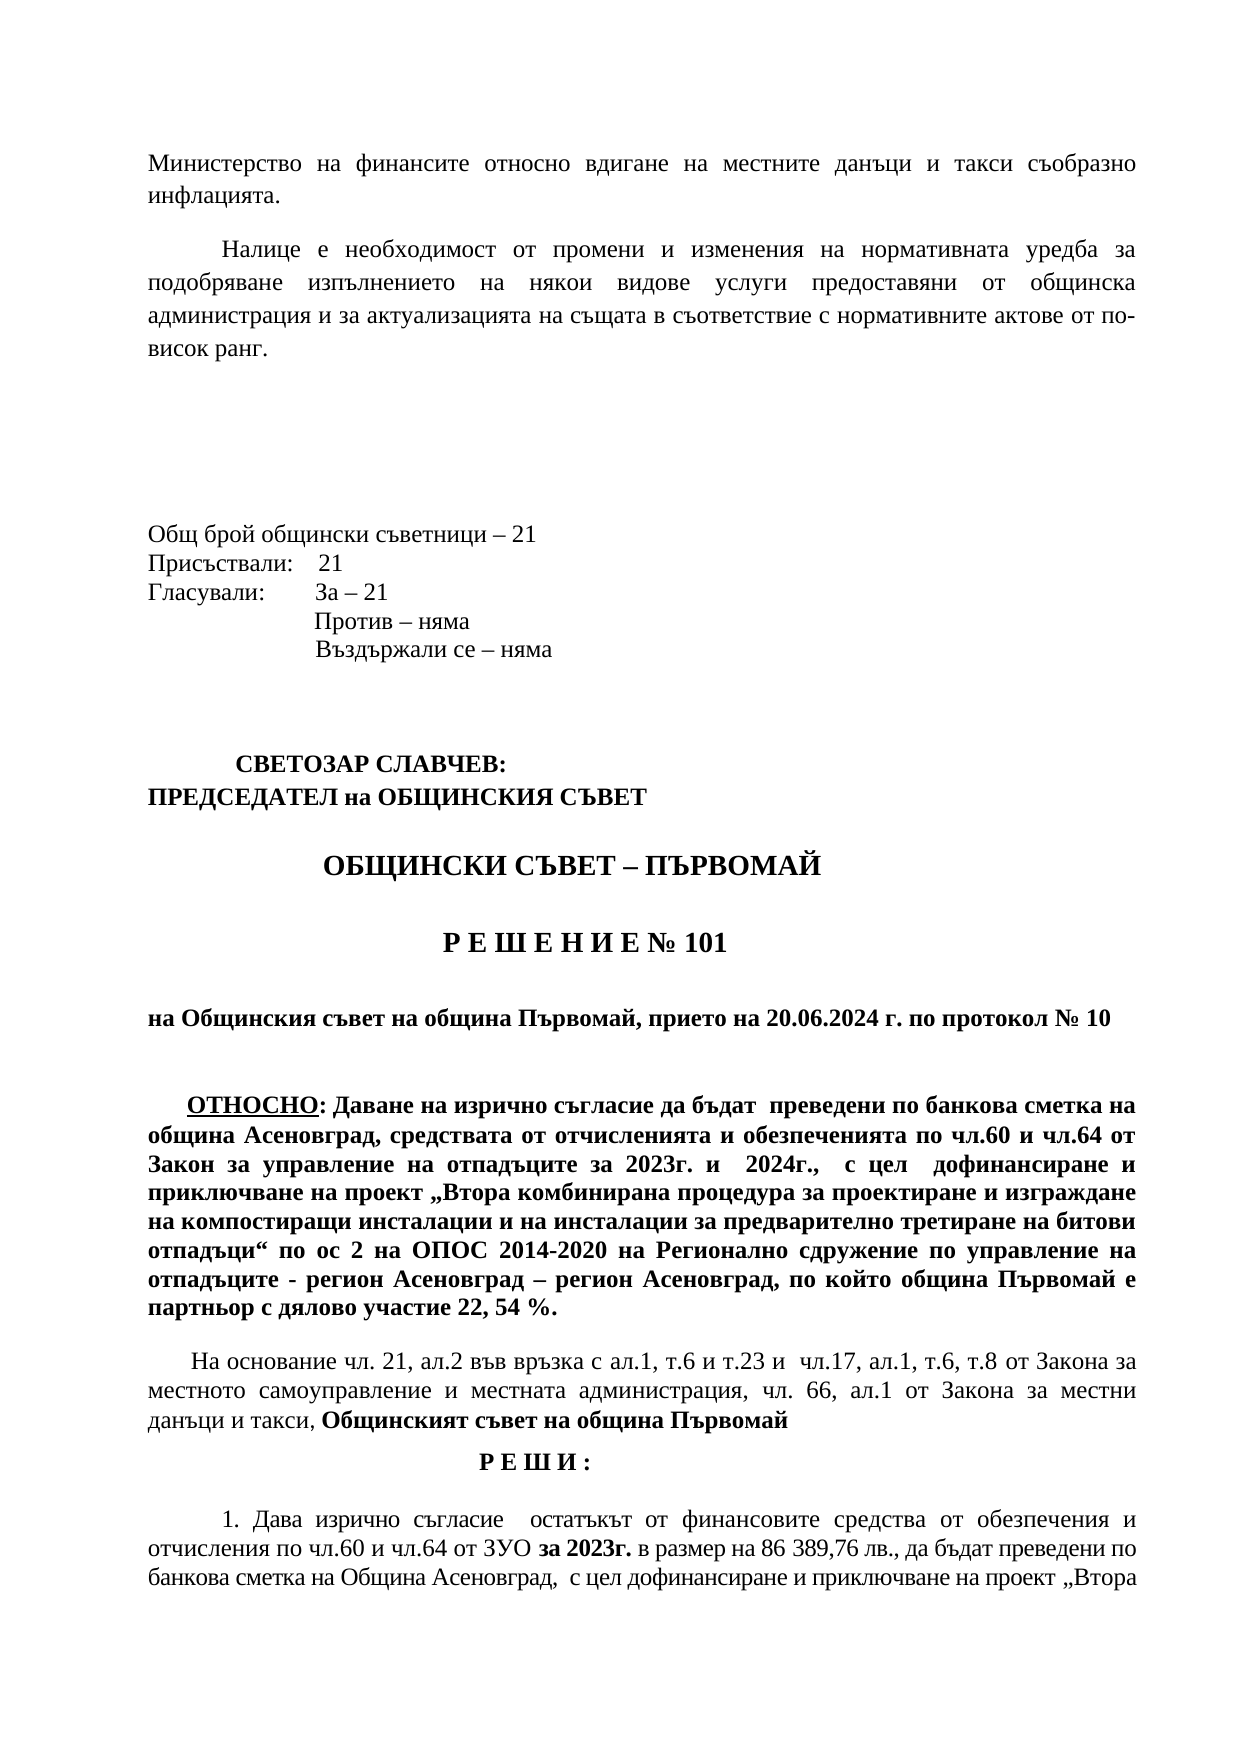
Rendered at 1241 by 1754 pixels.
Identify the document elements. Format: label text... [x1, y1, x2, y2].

text Присъствали: 21 [148, 548, 1137, 577]
text СВЕТОЗАР СЛАВЧЕВ: [148, 749, 1137, 778]
text Гласували: За – 21 [148, 577, 1137, 606]
text Налице е необходимост от промени и изменения на нормативната уредба за подобряване изпълнението на някои видове услуги предоставяни от общинска администрация и за актуализацията на същата в съответствие с нормативните актове от по-висок ранг. [148, 234, 1137, 362]
text Р Е Ш И : [148, 1447, 1137, 1476]
text ОТНОСНО: Даване на изрично съгласие да бъдат преведени по банкова сметка на община Асеновград, средствата от отчисленията и обезпеченията по чл.60 и чл.64 от Закон за управление на отпадъците за 2023г. и 2024г., с цел дофинансиране и приключване на проект „Втора комбинирана процедура за проектиране и изграждане на компостиращи инсталации и на инсталации за предварително третиране на битови отпадъци“ по ос 2 на ОПОС 2014-2020 на Регионално сдружение по управление на отпадъците - регион Асеновград – регион Асеновград, по който община Първомай е партньор с дялово участие 22, 54 %. [148, 1089, 1137, 1321]
text 1. Дава изрично съгласие остатъкът от финансовите средства от обезпечения и отчисления по чл.60 и чл.64 от ЗУО за 2023г. в размер на 86 389,76 лв., да бъдат преведени по банкова сметка на Община Асеновград, с цел дофинансиране и приключване на проект „Втора [148, 1504, 1137, 1591]
text Въздържали се – няма [148, 634, 1137, 663]
text на Общинския съвет на община Първомай, прието на 20.06.2024 г. по протокол № 10 [148, 1003, 1137, 1031]
text Р Е Ш Е Н И Е № 101 [443, 926, 1137, 959]
text На основание чл. 21, ал.2 във връзка с ал.1, т.6 и т.23 и чл.17, ал.1, т.6, т.8 от Закона за местното самоуправление и местната администрация, чл. 66, ал.1 от Закона за местни данъци и такси, Общинският съвет на община Първомай [148, 1346, 1137, 1434]
text Министерство на финансите относно вдигане на местните данъци и такси съобразно инфлацията. [148, 148, 1137, 209]
text ОБЩИНСКИ СЪВЕТ – ПЪРВОМАЙ [148, 848, 1137, 882]
text Против – няма [148, 606, 1137, 634]
text ПРЕДСЕДАТЕЛ на ОБЩИНСКИЯ СЪВЕТ [148, 782, 1137, 811]
text Общ брой общински съветници – 21 [148, 519, 1137, 548]
